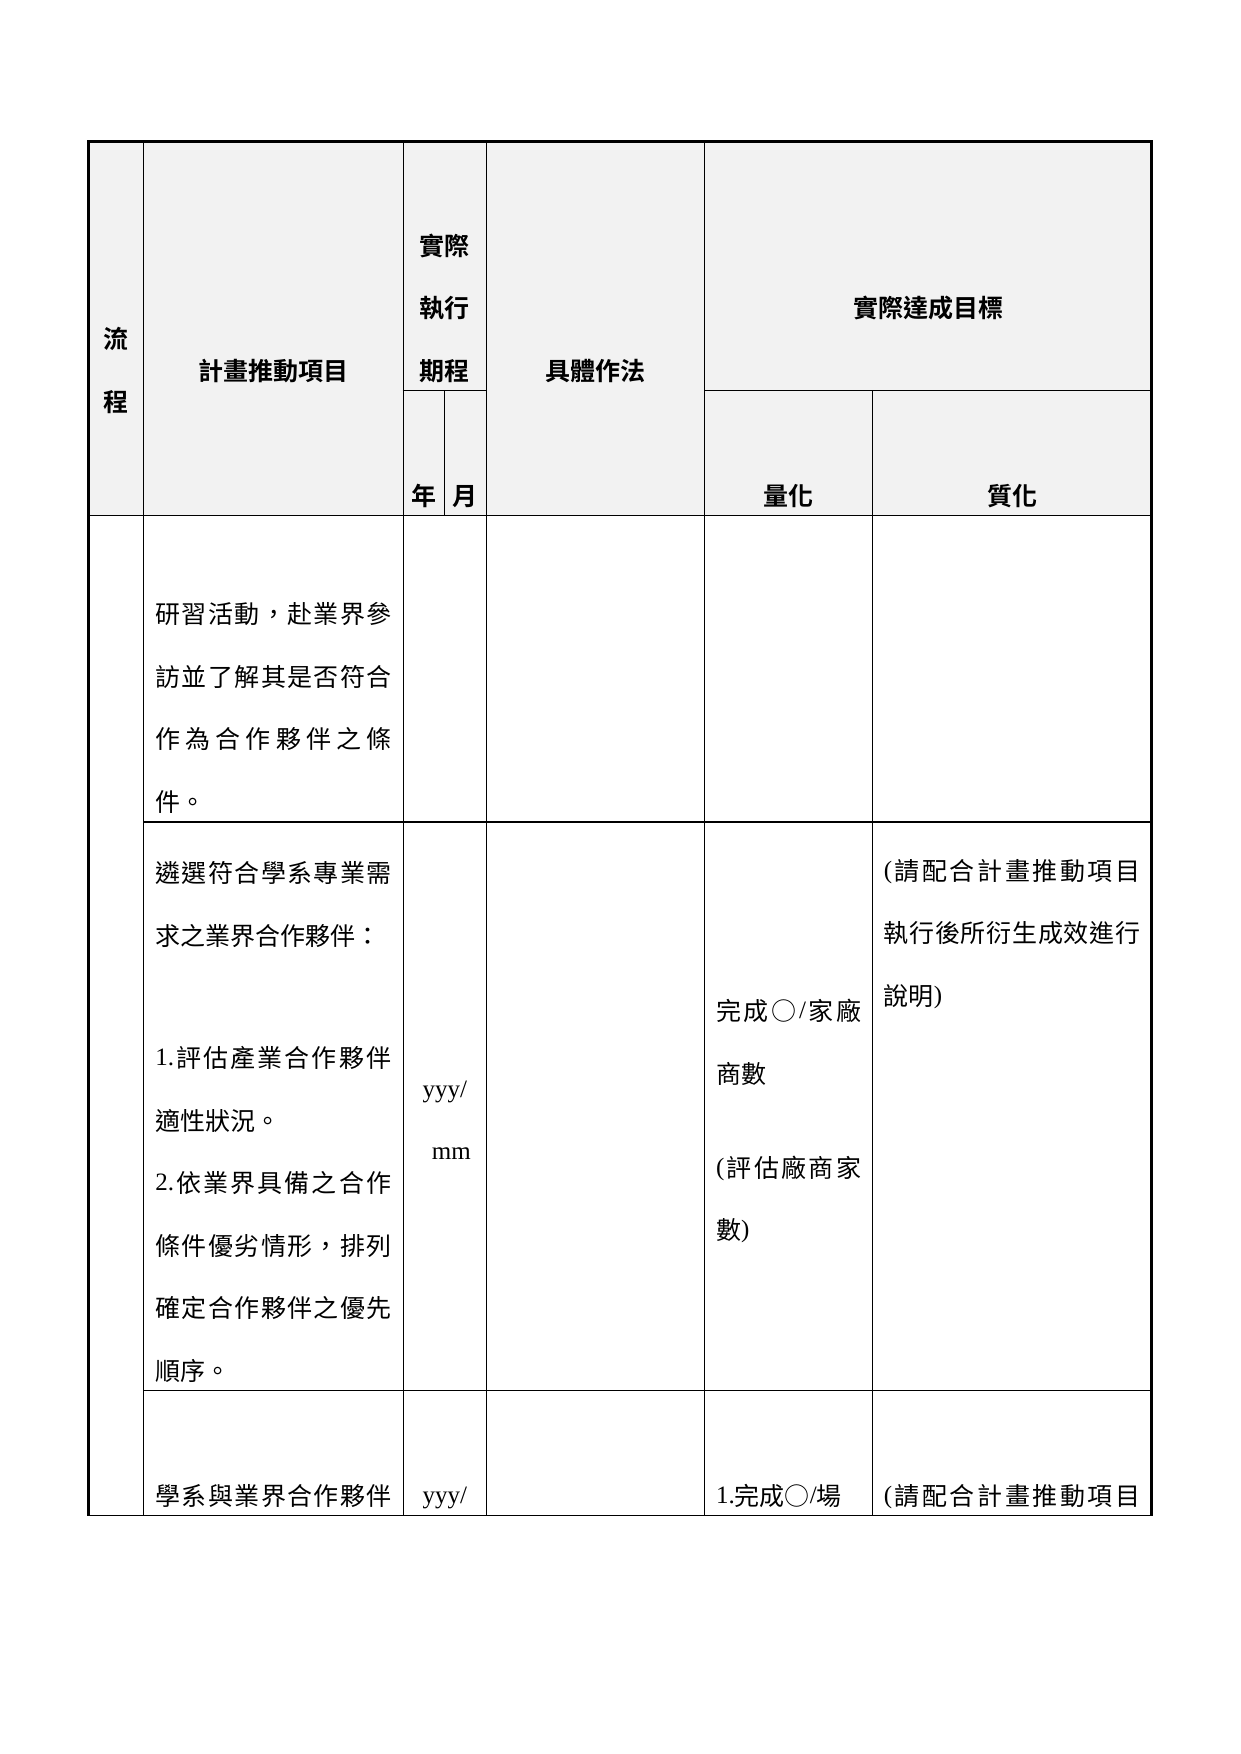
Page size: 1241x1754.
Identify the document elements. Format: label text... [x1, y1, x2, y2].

table_cell 月 [445, 391, 486, 515]
table_cell yyy/mm [404, 823, 486, 1390]
table_cell (請配合計畫推動項目執行後所衍生成效進行說明) [873, 823, 1150, 1390]
table_header 流程 [90, 143, 143, 515]
table_cell 量化 [705, 391, 872, 515]
table_cell yyy/ [404, 1391, 486, 1515]
table_cell 完成○/家廠商數 (評估廠商家數) [705, 823, 872, 1390]
table_cell [487, 823, 704, 1390]
table_cell (請配合計畫推動項目 [873, 1391, 1150, 1515]
table_cell [487, 1391, 704, 1515]
table_cell 質化 [873, 391, 1150, 515]
table_header 具體作法 [487, 143, 704, 515]
table_cell [487, 516, 704, 821]
table_cell [873, 516, 1150, 821]
table_cell 遴選符合學系專業需求之業界合作夥伴： 1.評估產業合作夥伴適性狀況。 2.依業界具備之合作條件優劣情形，排列確定合作夥伴之優先順序。 [144, 823, 403, 1390]
table_header 計畫推動項目 [144, 143, 403, 515]
table_cell [404, 516, 486, 821]
table_cell 年 [404, 391, 444, 515]
table_header 實際達成目標 [705, 143, 1150, 390]
table_cell 研習活動，赴業界參訪並了解其是否符合作為合作夥伴之條件。 [144, 516, 403, 821]
table_cell 學系與業界合作夥伴 [144, 1391, 403, 1515]
table_cell [90, 516, 143, 1515]
table_cell [705, 516, 872, 821]
table_header 實際 執行 期程 [404, 143, 486, 390]
table_cell 1.完成○/場 [705, 1391, 872, 1515]
